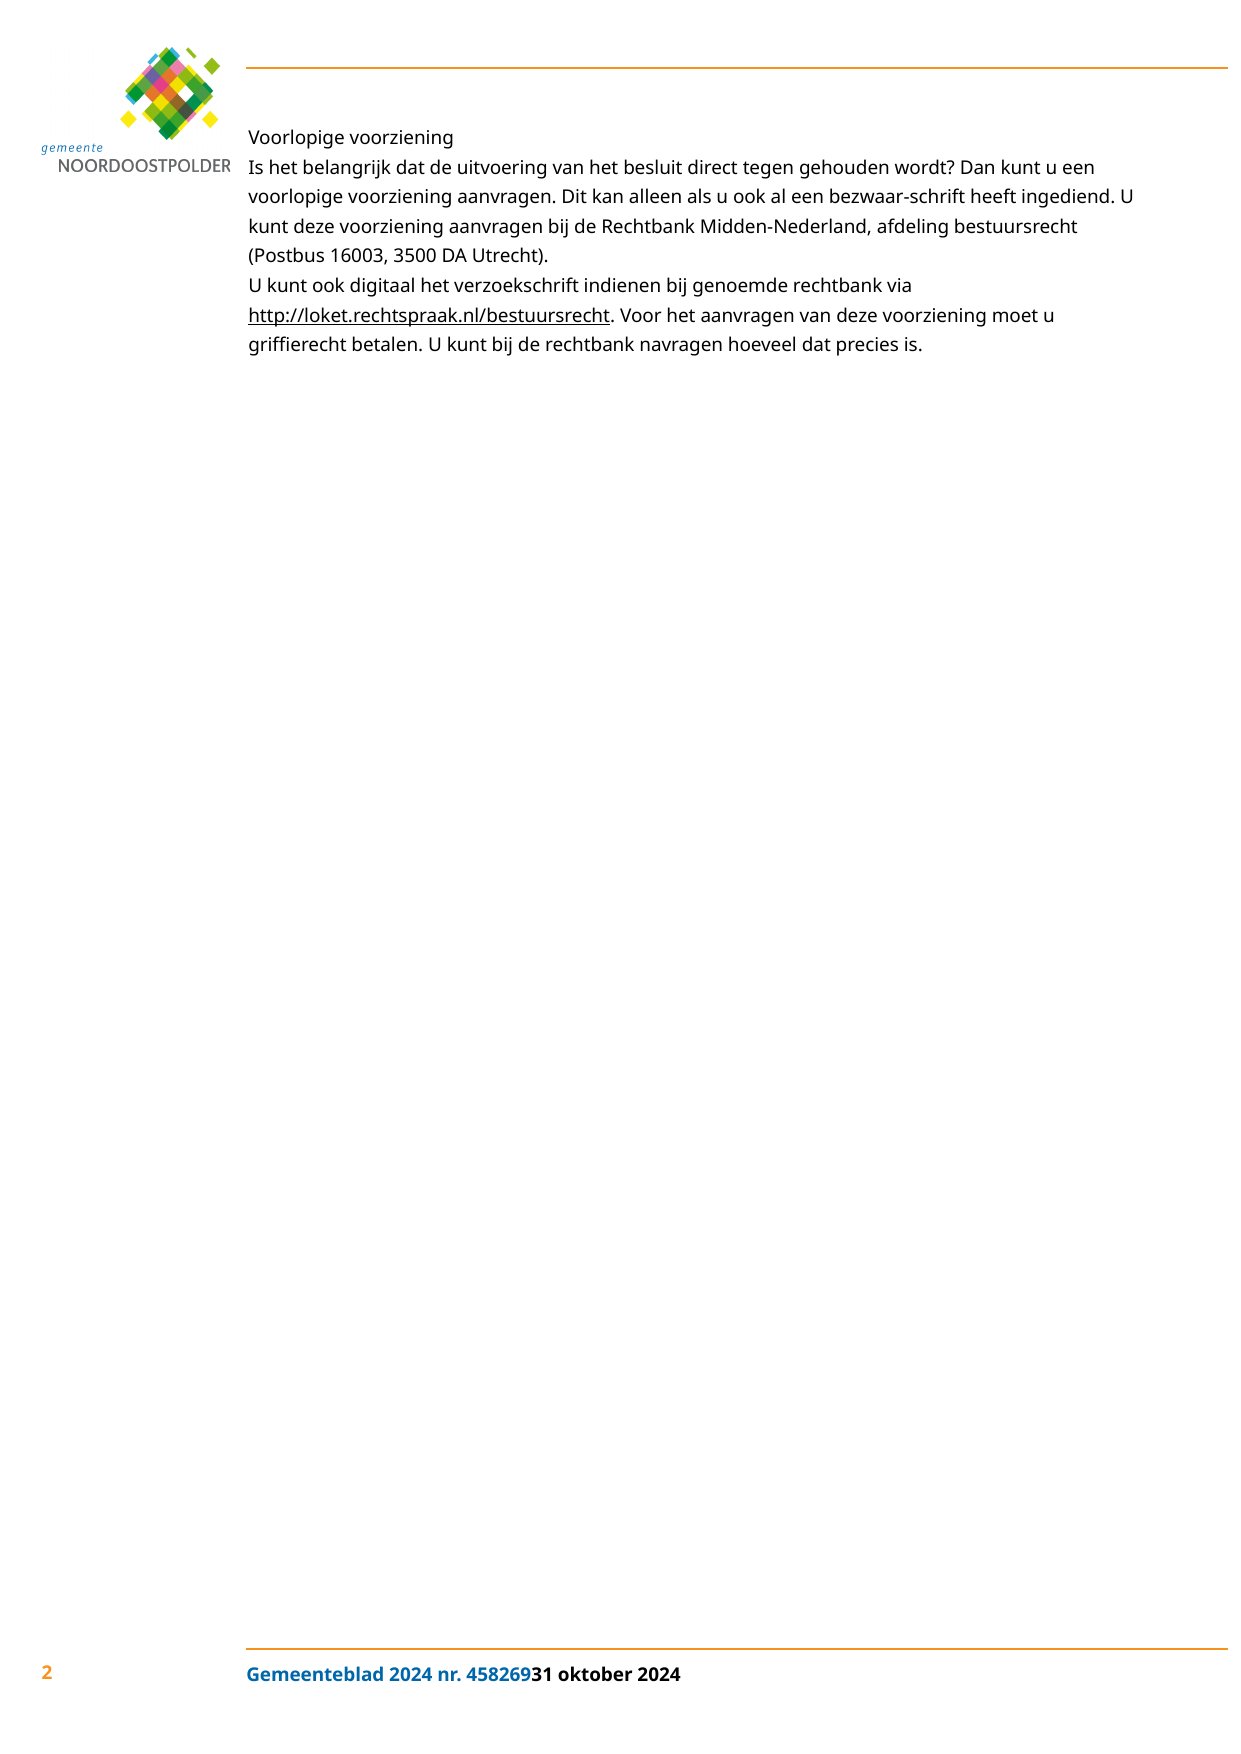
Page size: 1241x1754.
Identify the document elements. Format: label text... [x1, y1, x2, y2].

text Voorlopige voorziening [248, 124, 1152, 150]
text Is het belangrijk dat de uitvoering van het besluit direct tegen gehouden wordt? Dan kunt u een voorlopige voorziening aanvragen. Dit kan alleen als u ook al een bezwaar-schrift heeft ingediend. U kunt deze voorziening aanvragen bij de Rechtbank Midden-Nederland, afdeling bestuursrecht (Postbus 16003, 3500 DA Utrecht). [248, 154, 1152, 268]
text U kunt ook digitaal het verzoekschrift indienen bij genoemde rechtbank via http://loket.rechtspraak.nl/bestuursrecht. Voor het aanvragen van deze voorziening moet u griffierecht betalen. U kunt bij de rechtbank navragen hoeveel dat precies is. [248, 272, 1152, 357]
picture [41, 47, 231, 172]
